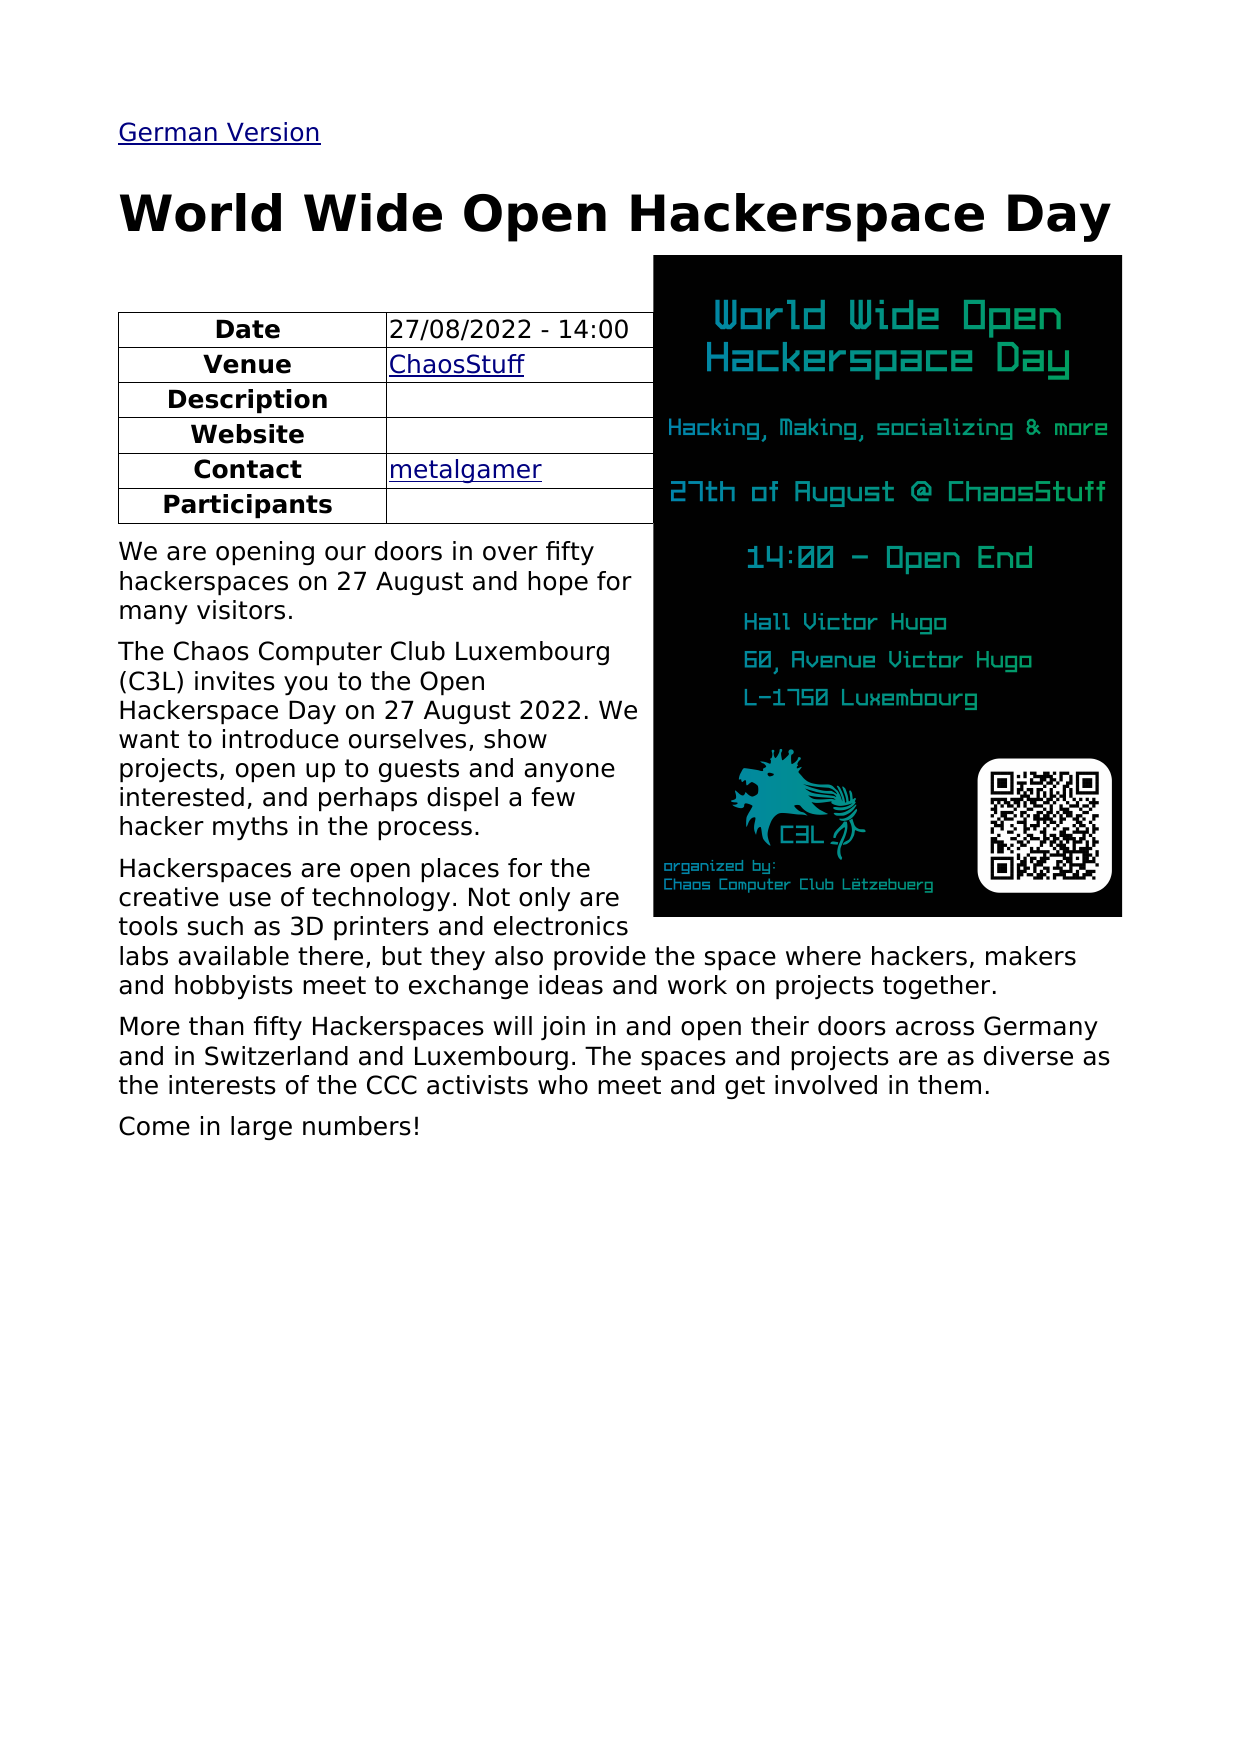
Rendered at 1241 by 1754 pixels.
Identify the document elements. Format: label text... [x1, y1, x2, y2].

table_cell ChaosStuff [387, 348, 653, 382]
table_cell Contact [119, 454, 386, 487]
table_cell Participants [119, 489, 386, 523]
text We are opening our doors in over fifty hackerspaces on 27 August and hope for many visitors. [118, 537, 653, 625]
text More than fifty Hackerspaces will join in and open their doors across Germany and in Switzerland and Luxembourg. The spaces and projects are as diverse as the interests of the CCC activists who meet and get involved in them. [118, 1012, 1122, 1100]
table_cell [387, 489, 653, 523]
table_cell Website [119, 418, 386, 452]
picture [653, 255, 1123, 917]
table_cell metalgamer [387, 454, 653, 487]
text The Chaos Computer Club Luxembourg (C3L) invites you to the Open Hackerspace Day on 27 August 2022. We want to introduce ourselves, show projects, open up to guests and anyone interested, and perhaps dispel a few hacker myths in the process. [118, 637, 653, 842]
subtitle World Wide Open Hackerspace Day [118, 185, 1122, 243]
text German Version [118, 118, 1122, 147]
text Come in large numbers! [118, 1112, 1122, 1142]
table_header 27/08/2022 - 14:00 [387, 313, 653, 347]
text Hackerspaces are open places for the creative use of technology. Not only are tools such as 3D printers and electronics labs available there, but they also provide the space where hackers, makers and hobbyists meet to exchange ideas and work on projects together. [118, 854, 1122, 1000]
table_cell Description [119, 383, 386, 417]
table_cell [387, 418, 653, 452]
table_cell Venue [119, 348, 386, 382]
table_cell [387, 383, 653, 417]
table_header Date [119, 313, 386, 347]
